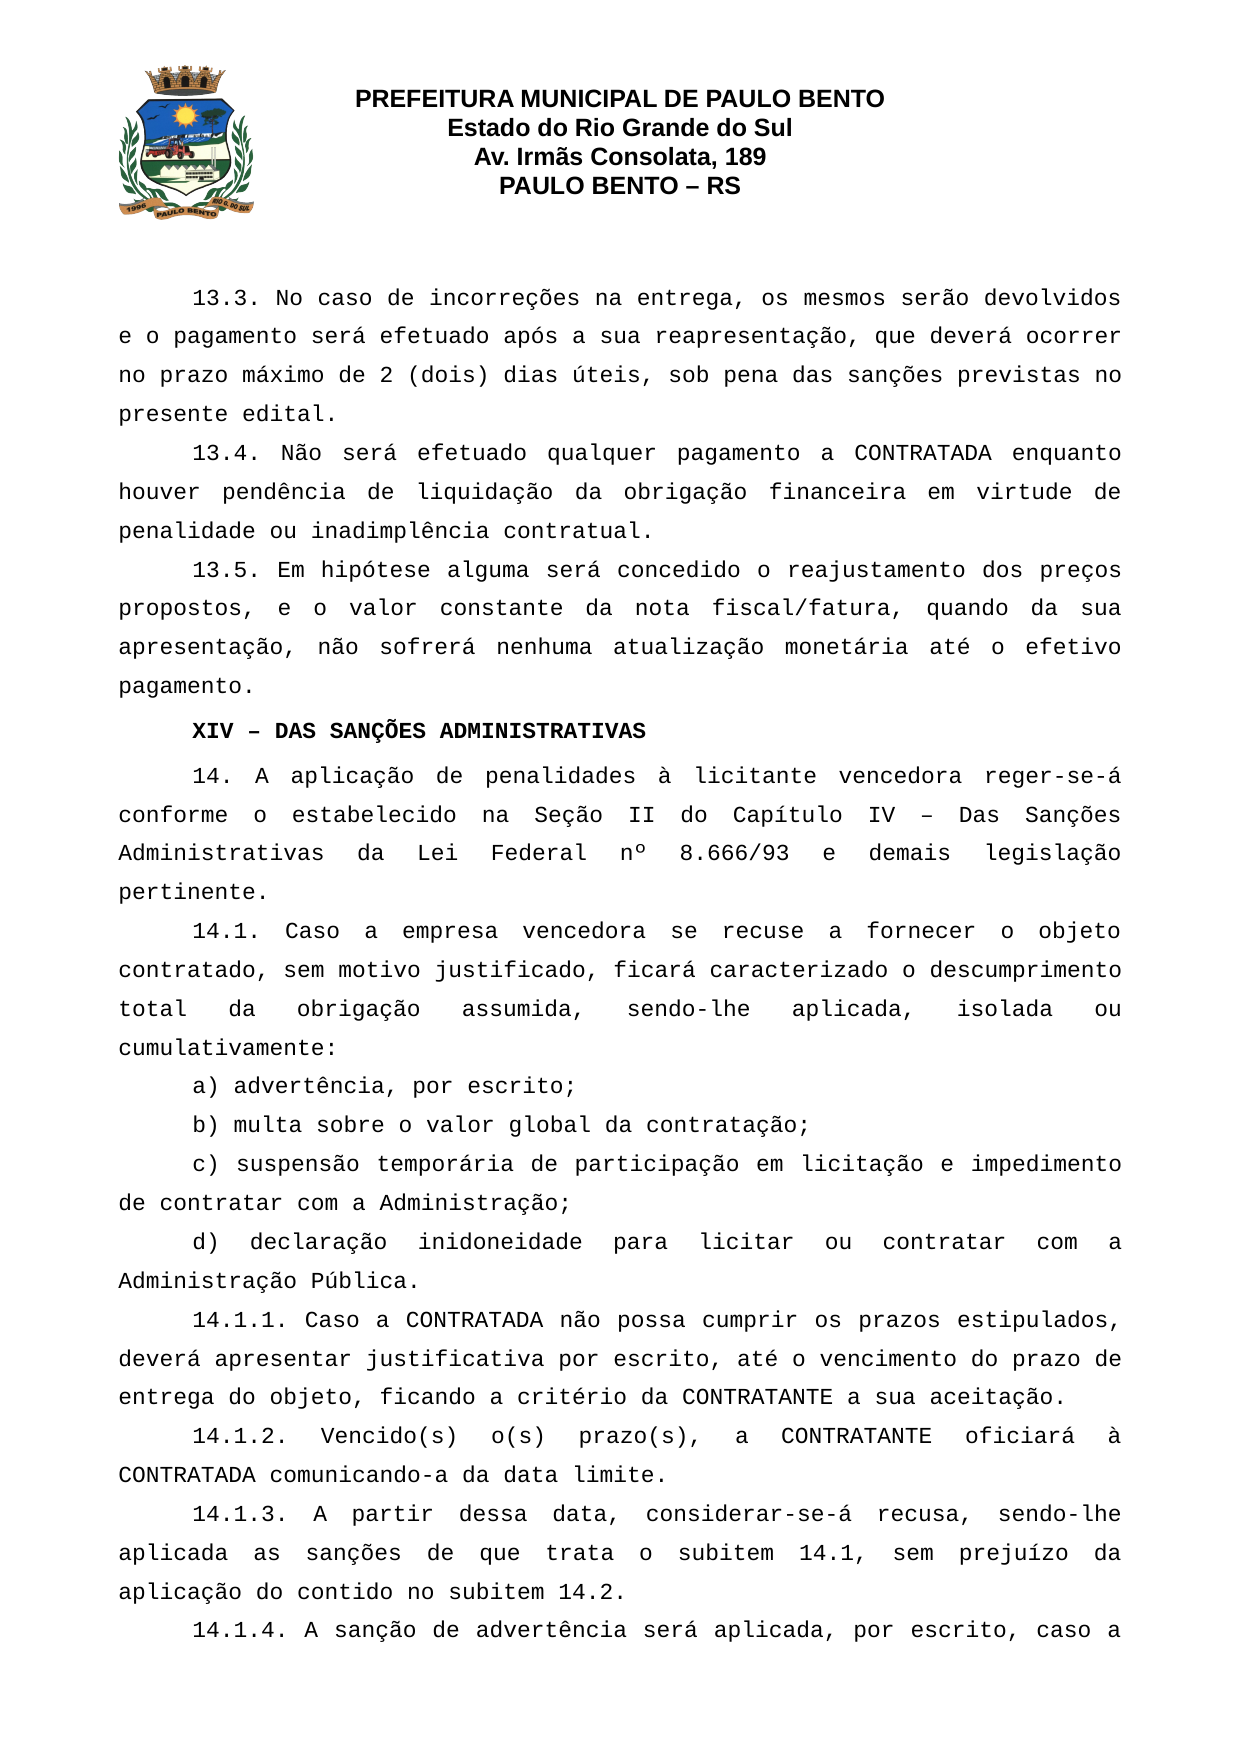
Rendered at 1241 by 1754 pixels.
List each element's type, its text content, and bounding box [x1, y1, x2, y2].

text d) declaração inidoneidade para licitar ou contratar com a Administração Pública. [118, 1230, 1122, 1295]
picture [118, 65, 254, 220]
text c) suspensão temporária de participação em licitação e impedimento de contratar com a Administração; [118, 1153, 1122, 1217]
text 14.1. Caso a empresa vencedora se recuse a fornecer o objeto contratado, sem motivo justificado, ficará caracterizado o descumprimento total da obrigação assumida, sendo-lhe aplicada, isolada ou cumulativamente: [118, 919, 1122, 1062]
text 14. A aplicação de penalidades à licitante vencedora reger-se-á conforme o estabelecido na Seção II do Capítulo IV – Das Sanções Administrativas da Lei Federal nº 8.666/93 e demais legislação pertinente. [118, 764, 1122, 907]
text a) advertência, por escrito; [118, 1075, 1122, 1101]
text 13.5. Em hipótese alguma será concedido o reajustamento dos preços propostos, e o valor constante da nota fiscal/fatura, quando da sua apresentação, não sofrerá nenhuma atualização monetária até o efetivo pagamento. [118, 558, 1122, 700]
text 13.4. Não será efetuado qualquer pagamento a CONTRATADA enquanto houver pendência de liquidação da obrigação financeira em virtude de penalidade ou inadimplência contratual. [118, 441, 1122, 545]
text 14.1.2. Vencido(s) o(s) prazo(s), a CONTRATANTE oficiará à CONTRATADA comunicando-a da data limite. [118, 1424, 1122, 1489]
text XIV – DAS SANÇÕES ADMINISTRATIVAS [118, 719, 1122, 745]
text 14.1.3. A partir dessa data, considerar-se-á recusa, sendo-lhe aplicada as sanções de que trata o subitem 14.1, sem prejuízo da aplicação do contido no subitem 14.2. [118, 1502, 1122, 1606]
text 14.1.4. A sanção de advertência será aplicada, por escrito, caso a [118, 1619, 1122, 1645]
text 13.3. No caso de incorreções na entrega, os mesmos serão devolvidos e o pagamento será efetuado após a sua reapresentação, que deverá ocorrer no prazo máximo de 2 (dois) dias úteis, sob pena das sanções previstas no presente edital. [118, 286, 1122, 428]
text b) multa sobre o valor global da contratação; [118, 1114, 1122, 1140]
text 14.1.1. Caso a CONTRATADA não possa cumprir os prazos estipulados, deverá apresentar justificativa por escrito, até o vencimento do prazo de entrega do objeto, ficando a critério da CONTRATANTE a sua aceitação. [118, 1308, 1122, 1412]
